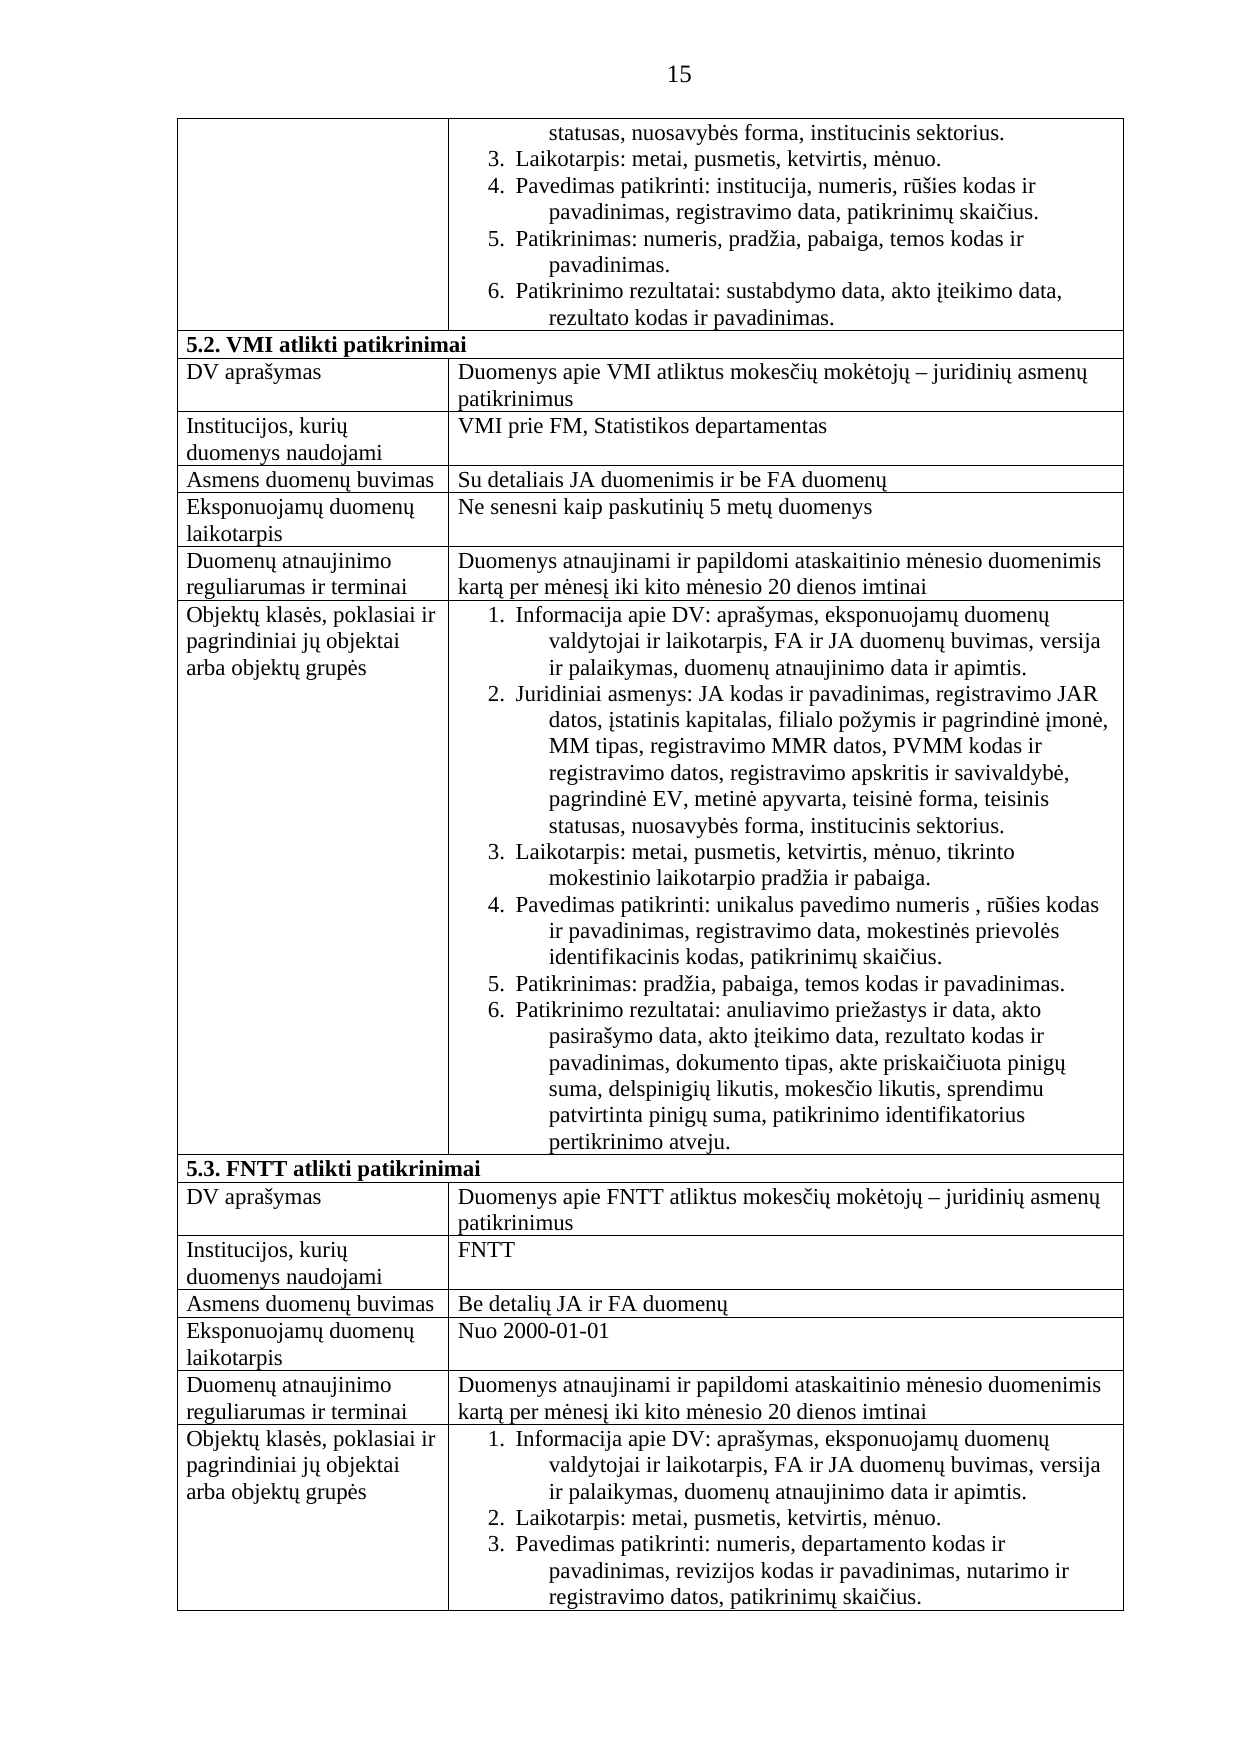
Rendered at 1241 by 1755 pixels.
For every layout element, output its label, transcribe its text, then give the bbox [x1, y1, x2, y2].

table_cell Eksponuojamų duomenų laikotarpis [178, 1318, 448, 1370]
table_cell Objektų klasės, poklasiai ir pagrindiniai jų objektai arba objektų grupės [178, 601, 448, 1154]
table_cell 1. Informacija apie DV: aprašymas, eksponuojamų duomenų valdytojai ir laikotarpis, FA ir JA duomenų buvimas, versija ir palaikymas, duomenų atnaujinimo data ir apimtis. 2. Juridiniai asmenys: JA kodas ir pavadinimas, registravimo JAR datos, įstatinis kapitalas, filialo požymis ir pagrindinė įmonė, MM tipas, registravimo MMR datos, PVMM kodas ir registravimo datos, registravimo apskritis ir savivaldybė, pagrindinė EV, metinė apyvarta, teisinė forma, teisinis statusas, nuosavybės forma, institucinis sektorius. 3. Laikotarpis: metai, pusmetis, ketvirtis, mėnuo, tikrinto mokestinio laikotarpio pradžia ir pabaiga. 4. Pavedimas patikrinti: unikalus pavedimo numeris , rūšies kodas ir pavadinimas, registravimo data, mokestinės prievolės identifikacinis kodas, patikrinimų skaičius. 5. Patikrinimas: pradžia, pabaiga, temos kodas ir pavadinimas. 6. Patikrinimo rezultatai: anuliavimo priežastys ir data, akto pasirašymo data, akto įteikimo data, rezultato kodas ir pavadinimas, dokumento tipas, akte priskaičiuota pinigų suma, delspinigių likutis, mokesčio likutis, sprendimu patvirtinta pinigų suma, patikrinimo identifikatorius pertikrinimo atveju. [449, 601, 1123, 1154]
table_cell Duomenys atnaujinami ir papildomi ataskaitinio mėnesio duomenimis kartą per mėnesį iki kito mėnesio 20 dienos imtinai [449, 1371, 1123, 1424]
table_cell Nuo 2000-01-01 [449, 1318, 1123, 1370]
table_cell Ne senesni kaip paskutinių 5 metų duomenys [449, 493, 1123, 546]
table_cell Duomenys atnaujinami ir papildomi ataskaitinio mėnesio duomenimis kartą per mėnesį iki kito mėnesio 20 dienos imtinai [449, 547, 1123, 600]
table_cell 5.3. FNTT atlikti patikrinimai [178, 1155, 1123, 1182]
table_cell 1. Informacija apie DV: aprašymas, eksponuojamų duomenų valdytojai ir laikotarpis, FA ir JA duomenų buvimas, versija ir palaikymas, duomenų atnaujinimo data ir apimtis. 2. Laikotarpis: metai, pusmetis, ketvirtis, mėnuo. 3. Pavedimas patikrinti: numeris, departamento kodas ir pavadinimas, revizijos kodas ir pavadinimas, nutarimo ir registravimo datos, patikrinimų skaičius. [449, 1425, 1123, 1609]
table_cell 5.2. VMI atlikti patikrinimai [178, 331, 1123, 357]
table_cell VMI prie FM, Statistikos departamentas [449, 412, 1123, 465]
table_cell Objektų klasės, poklasiai ir pagrindiniai jų objektai arba objektų grupės [178, 1425, 448, 1609]
table_cell Duomenys apie FNTT atliktus mokesčių mokėtojų – juridinių asmenų patikrinimus [449, 1183, 1123, 1235]
table_cell Eksponuojamų duomenų laikotarpis [178, 493, 448, 546]
table_cell DV aprašymas [178, 359, 448, 411]
table_cell [178, 119, 448, 330]
table_cell statusas, nuosavybės forma, institucinis sektorius. 3. Laikotarpis: metai, pusmetis, ketvirtis, mėnuo. 4. Pavedimas patikrinti: institucija, numeris, rūšies kodas ir pavadinimas, registravimo data, patikrinimų skaičius. 5. Patikrinimas: numeris, pradžia, pabaiga, temos kodas ir pavadinimas. 6. Patikrinimo rezultatai: sustabdymo data, akto įteikimo data, rezultato kodas ir pavadinimas. [449, 119, 1123, 330]
table_cell Be detalių JA ir FA duomenų [449, 1290, 1123, 1317]
table_cell Institucijos, kurių duomenys naudojami [178, 1236, 448, 1289]
table_cell FNTT [449, 1236, 1123, 1289]
table_cell DV aprašymas [178, 1183, 448, 1235]
table_cell Duomenų atnaujinimo reguliarumas ir terminai [178, 547, 448, 600]
table_cell Institucijos, kurių duomenys naudojami [178, 412, 448, 465]
table_cell Asmens duomenų buvimas [178, 466, 448, 492]
table_cell Asmens duomenų buvimas [178, 1290, 448, 1317]
table_cell Su detaliais JA duomenimis ir be FA duomenų [449, 466, 1123, 492]
table_cell Duomenys apie VMI atliktus mokesčių mokėtojų – juridinių asmenų patikrinimus [449, 359, 1123, 411]
table_cell Duomenų atnaujinimo reguliarumas ir terminai [178, 1371, 448, 1424]
